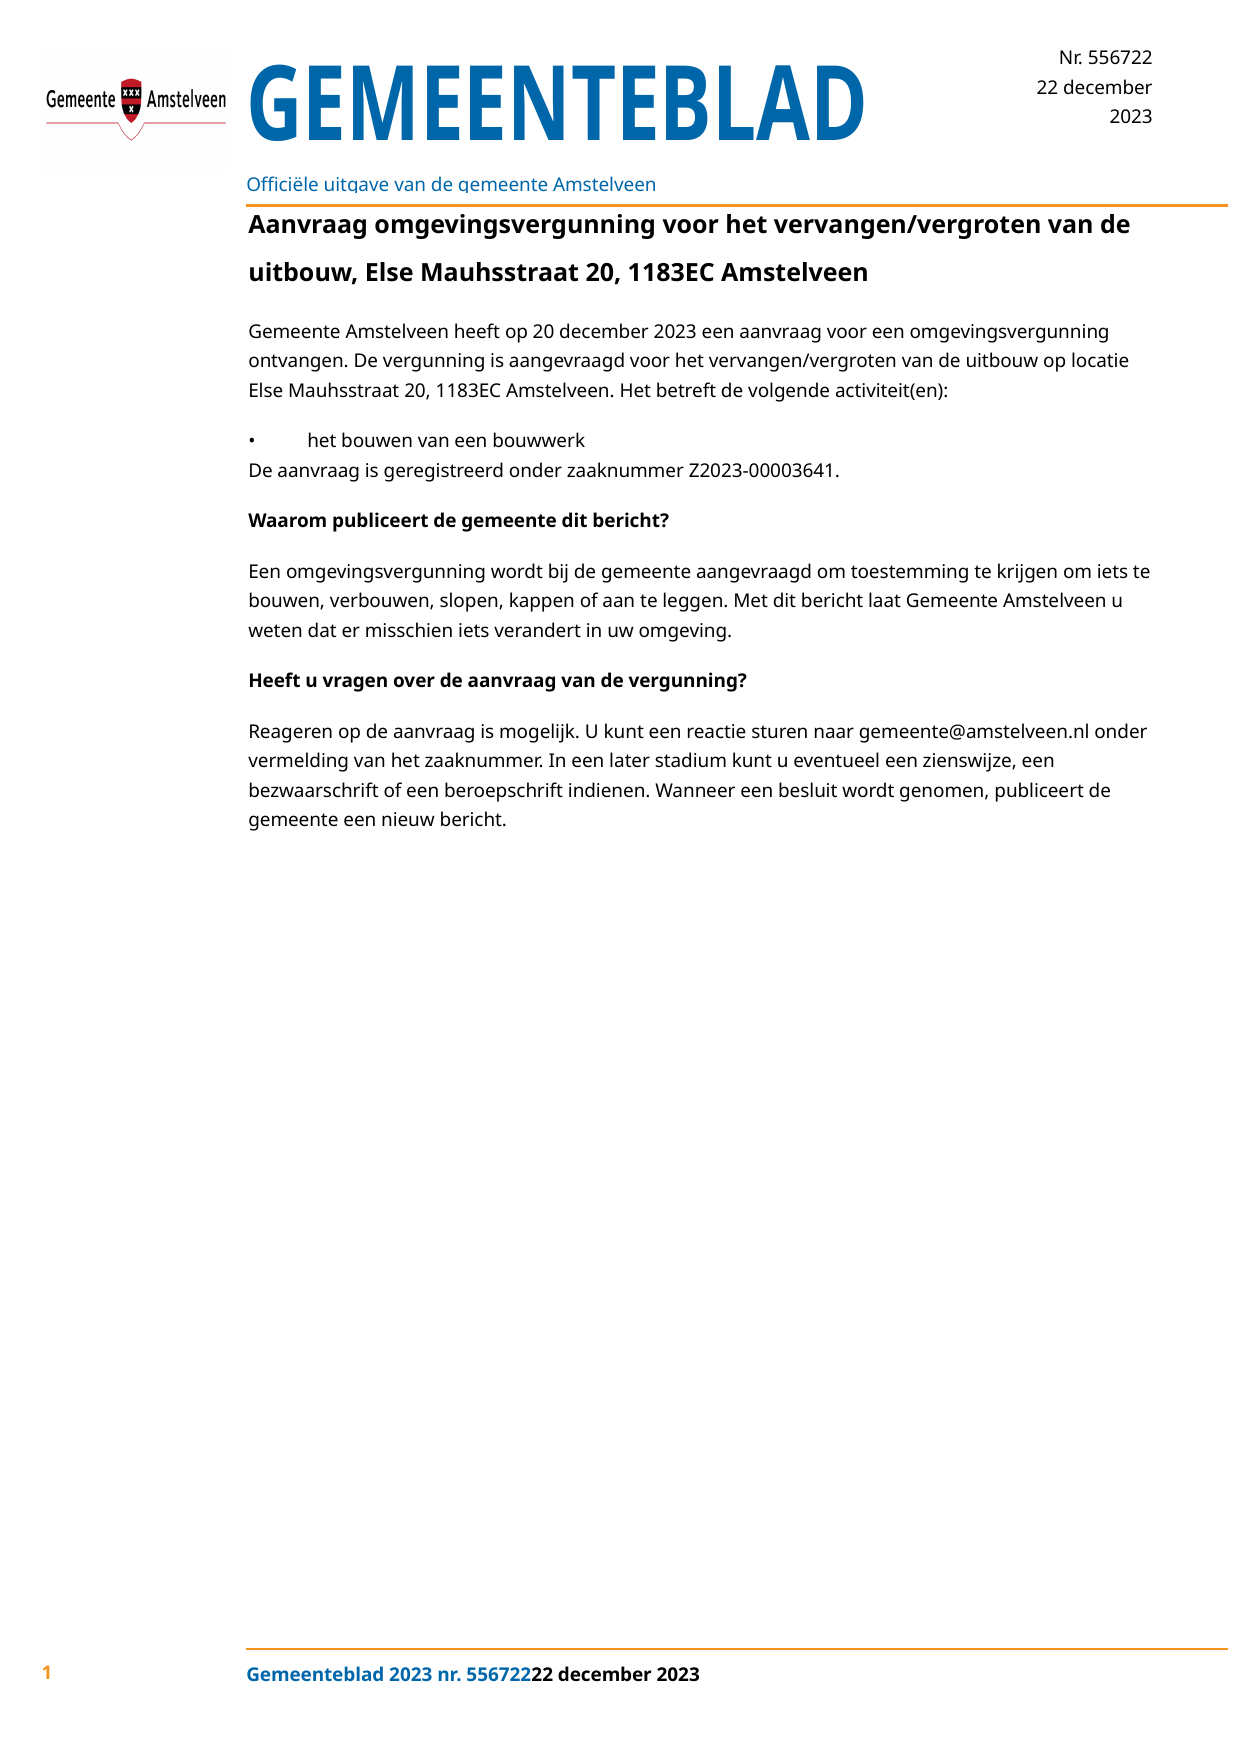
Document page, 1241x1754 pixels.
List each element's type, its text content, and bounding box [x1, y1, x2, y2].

text Waarom publiceert de gemeente dit bericht? [248, 507, 1152, 533]
picture [41, 47, 231, 172]
text De aanvraag is geregistreerd onder zaaknummer Z2023-00003641. [248, 457, 1152, 483]
text Gemeente Amstelveen heeft op 20 december 2023 een aanvraag voor een omgevingsvergunning ontvangen. De vergunning is aangevraagd voor het vervangen/vergroten van de uitbouw op locatie Else Mauhsstraat 20, 1183EC Amstelveen. Het betreft de volgende activiteit(en): [248, 318, 1152, 403]
text Reageren op de aanvraag is mogelijk. U kunt een reactie sturen naar gemeente@amstelveen.nl onder vermelding van het zaaknummer. In een later stadium kunt u eventueel een zienswijze, een bezwaarschrift of een beroepschrift indienen. Wanneer een besluit wordt genomen, publiceert de gemeente een nieuw bericht. [248, 718, 1152, 832]
list het bouwen van een bouwwerk [248, 427, 1152, 453]
text Een omgevingsvergunning wordt bij de gemeente aangevraagd om toestemming te krijgen om iets te bouwen, verbouwen, slopen, kappen of aan te leggen. Met dit bericht laat Gemeente Amstelveen u weten dat er misschien iets verandert in uw omgeving. [248, 558, 1152, 643]
text Aanvraag omgevingsvergunning voor het vervangen/vergroten van de uitbouw, Else Mauhsstraat 20, 1183EC Amstelveen [248, 207, 1152, 288]
text Heeft u vragen over de aanvraag van de vergunning? [248, 667, 1152, 693]
